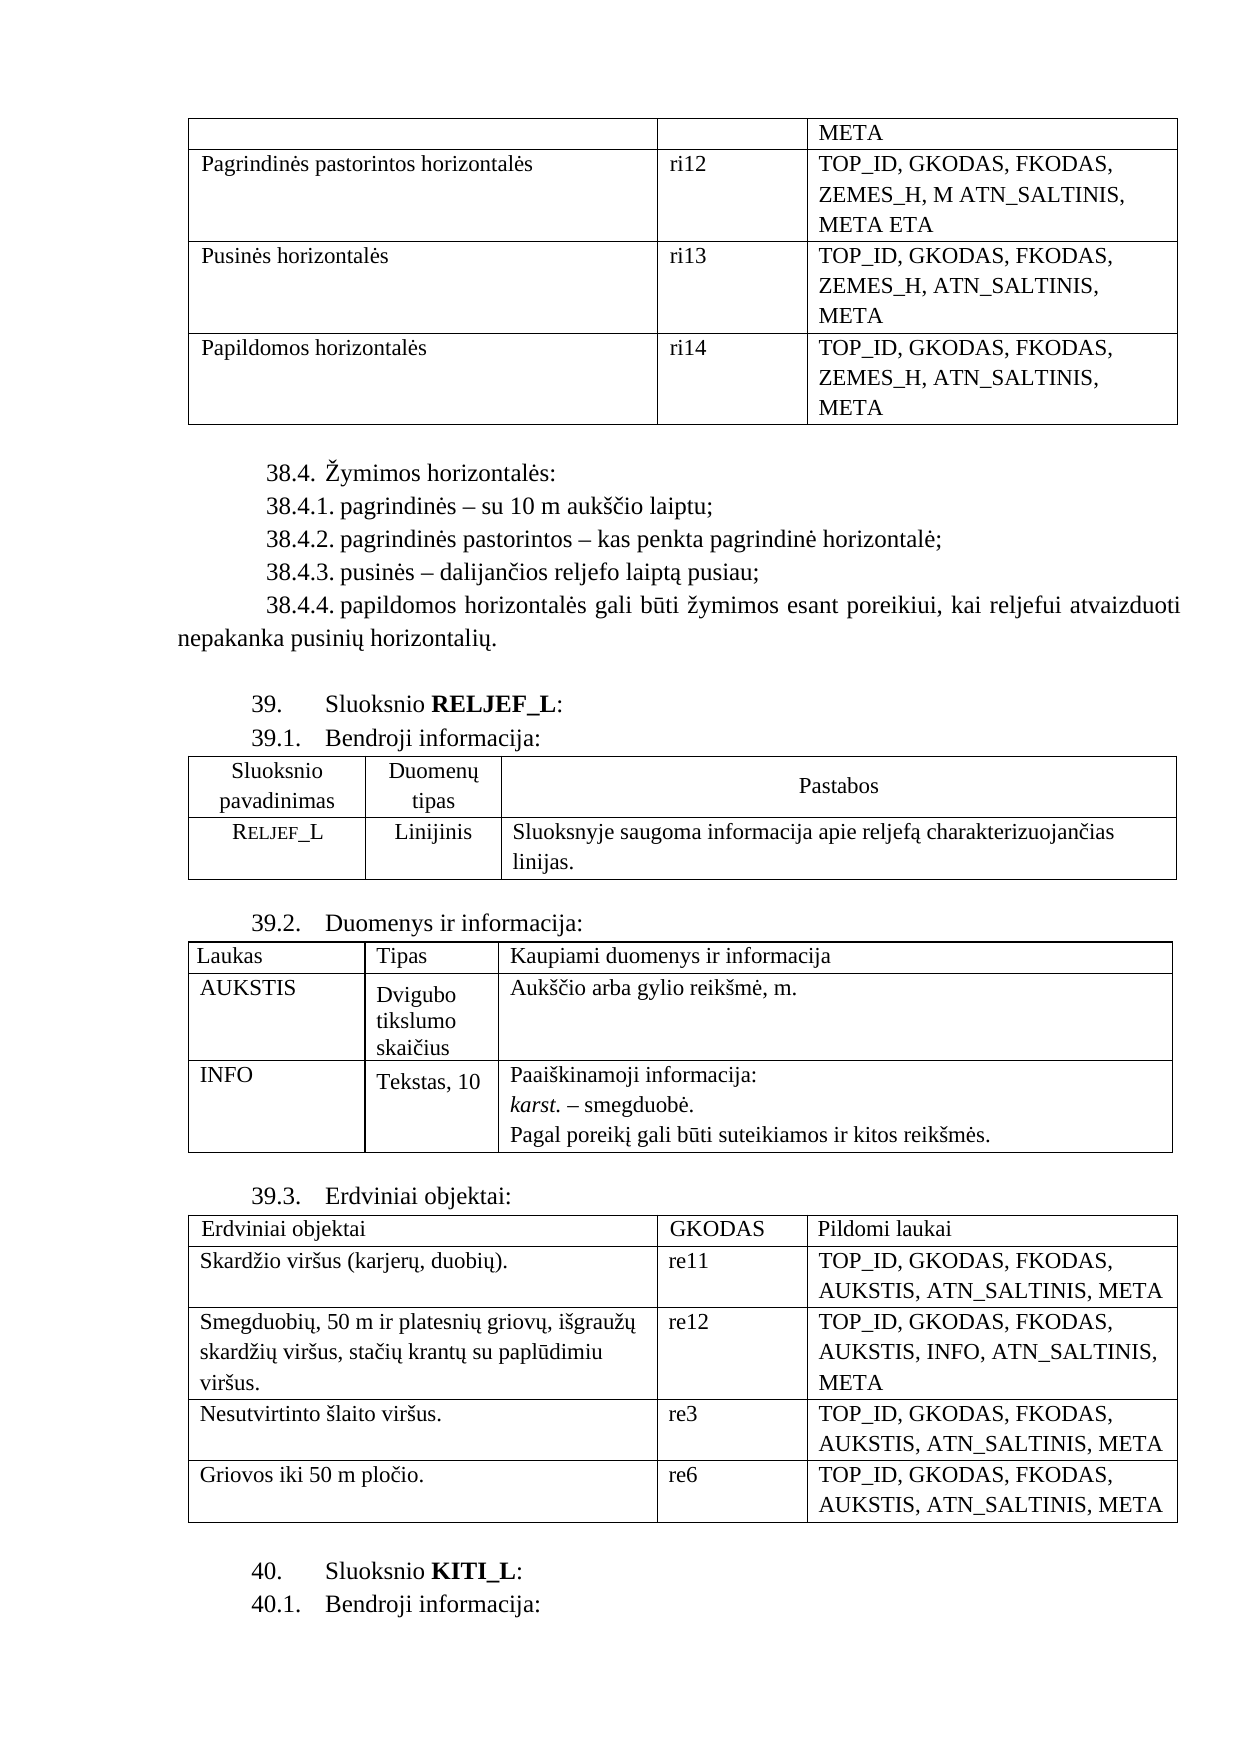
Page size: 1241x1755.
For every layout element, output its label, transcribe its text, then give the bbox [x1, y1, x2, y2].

table_cell [189, 119, 657, 149]
table_cell ri12 [658, 150, 807, 241]
table_cell TOP_ID, GKODAS, FKODAS, AUKSTIS, ATN_SALTINIS, META [808, 1247, 1177, 1307]
table_cell Pusinės horizontalės [189, 242, 657, 333]
table_cell Smegduobių, 50 m ir platesnių griovų, išgraužų skardžių viršus, stačių krantų su paplūdimiu viršus. [189, 1308, 657, 1399]
table_cell TOP_ID, GKODAS, FKODAS, AUKSTIS, ATN_SALTINIS, META [808, 1400, 1177, 1460]
text 39.3. Erdviniai objektai: [177, 1181, 1181, 1210]
table_cell [658, 119, 807, 149]
table_header GKODAS [658, 1216, 807, 1246]
table_cell INFO [189, 1061, 364, 1152]
table_cell ri14 [658, 334, 807, 424]
table_cell Skardžio viršus (karjerų, duobių). [189, 1247, 657, 1307]
table_cell re12 [658, 1308, 807, 1399]
table_cell Pagrindinės pastorintos horizontalės [189, 150, 657, 241]
text 38.4. Žymimos horizontalės: [177, 458, 1181, 487]
table_cell Aukščio arba gylio reikšmė, m. [499, 974, 1172, 1060]
text 38.4.1. pagrindinės – su 10 m aukščio laiptu; [177, 491, 1181, 520]
table_cell AUKSTIS [189, 974, 364, 1060]
text 38.4.3. pusinės – dalijančios reljefo laiptą pusiau; [177, 557, 1181, 586]
table_cell META [808, 119, 1177, 149]
table_cell Paaiškinamoji informacija: karst. – smegduobė. Pagal poreikį gali būti suteikiamos ir kitos reikšmės. [499, 1061, 1172, 1152]
table_header Pildomi laukai [808, 1216, 1177, 1246]
table_cell Linijinis [366, 818, 501, 878]
table_cell TOP_ID, GKODAS, FKODAS, ZEMES_H, ATN_SALTINIS, META [808, 242, 1177, 333]
text 39.1. Bendroji informacija: [177, 723, 1181, 751]
table_header Sluoksnio pavadinimas [189, 757, 365, 817]
text 39. Sluoksnio RELJEF_L: [177, 689, 1181, 718]
table_cell Sluoksnyje saugoma informacija apie reljefą charakterizuojančias linijas. [502, 818, 1176, 878]
table_cell Griovos iki 50 m pločio. [189, 1461, 657, 1522]
table_cell TOP_ID, GKODAS, FKODAS, ZEMES_H, M ATN_SALTINIS, META ETA [808, 150, 1177, 241]
table_header Kaupiami duomenys ir informacija [499, 943, 1172, 973]
table_cell Tekstas, 10 [366, 1061, 498, 1152]
table_header Tipas [366, 943, 498, 973]
text 38.4.2. pagrindinės pastorintos – kas penkta pagrindinė horizontalė; [177, 524, 1181, 553]
table_header Laukas [189, 943, 364, 973]
table_cell TOP_ID, GKODAS, FKODAS, AUKSTIS, ATN_SALTINIS, META [808, 1461, 1177, 1522]
table_header Erdviniai objektai [189, 1216, 657, 1246]
table_cell re6 [658, 1461, 807, 1522]
table_header Duomenų tipas [366, 757, 501, 817]
table_cell Reljef_L [189, 818, 365, 878]
text 38.4.4. papildomos horizontalės gali būti žymimos esant poreikiui, kai reljefui atvaizduoti nepakanka pusinių horizontalių. [177, 591, 1181, 652]
table_cell Papildomos horizontalės [189, 334, 657, 424]
table_cell Dvigubo tikslumo skaičius [366, 974, 498, 1060]
table_cell ri13 [658, 242, 807, 333]
table_cell re3 [658, 1400, 807, 1460]
text 39.2. Duomenys ir informacija: [177, 908, 1181, 937]
text 40.1. Bendroji informacija: [177, 1589, 1181, 1618]
text 40. Sluoksnio KITI_L: [177, 1556, 1181, 1584]
table_cell Nesutvirtinto šlaito viršus. [189, 1400, 657, 1460]
table_cell TOP_ID, GKODAS, FKODAS, AUKSTIS, INFO, ATN_SALTINIS, META [808, 1308, 1177, 1399]
table_cell re11 [658, 1247, 807, 1307]
table_header Pastabos [502, 757, 1176, 817]
table_cell TOP_ID, GKODAS, FKODAS, ZEMES_H, ATN_SALTINIS, META [808, 334, 1177, 424]
